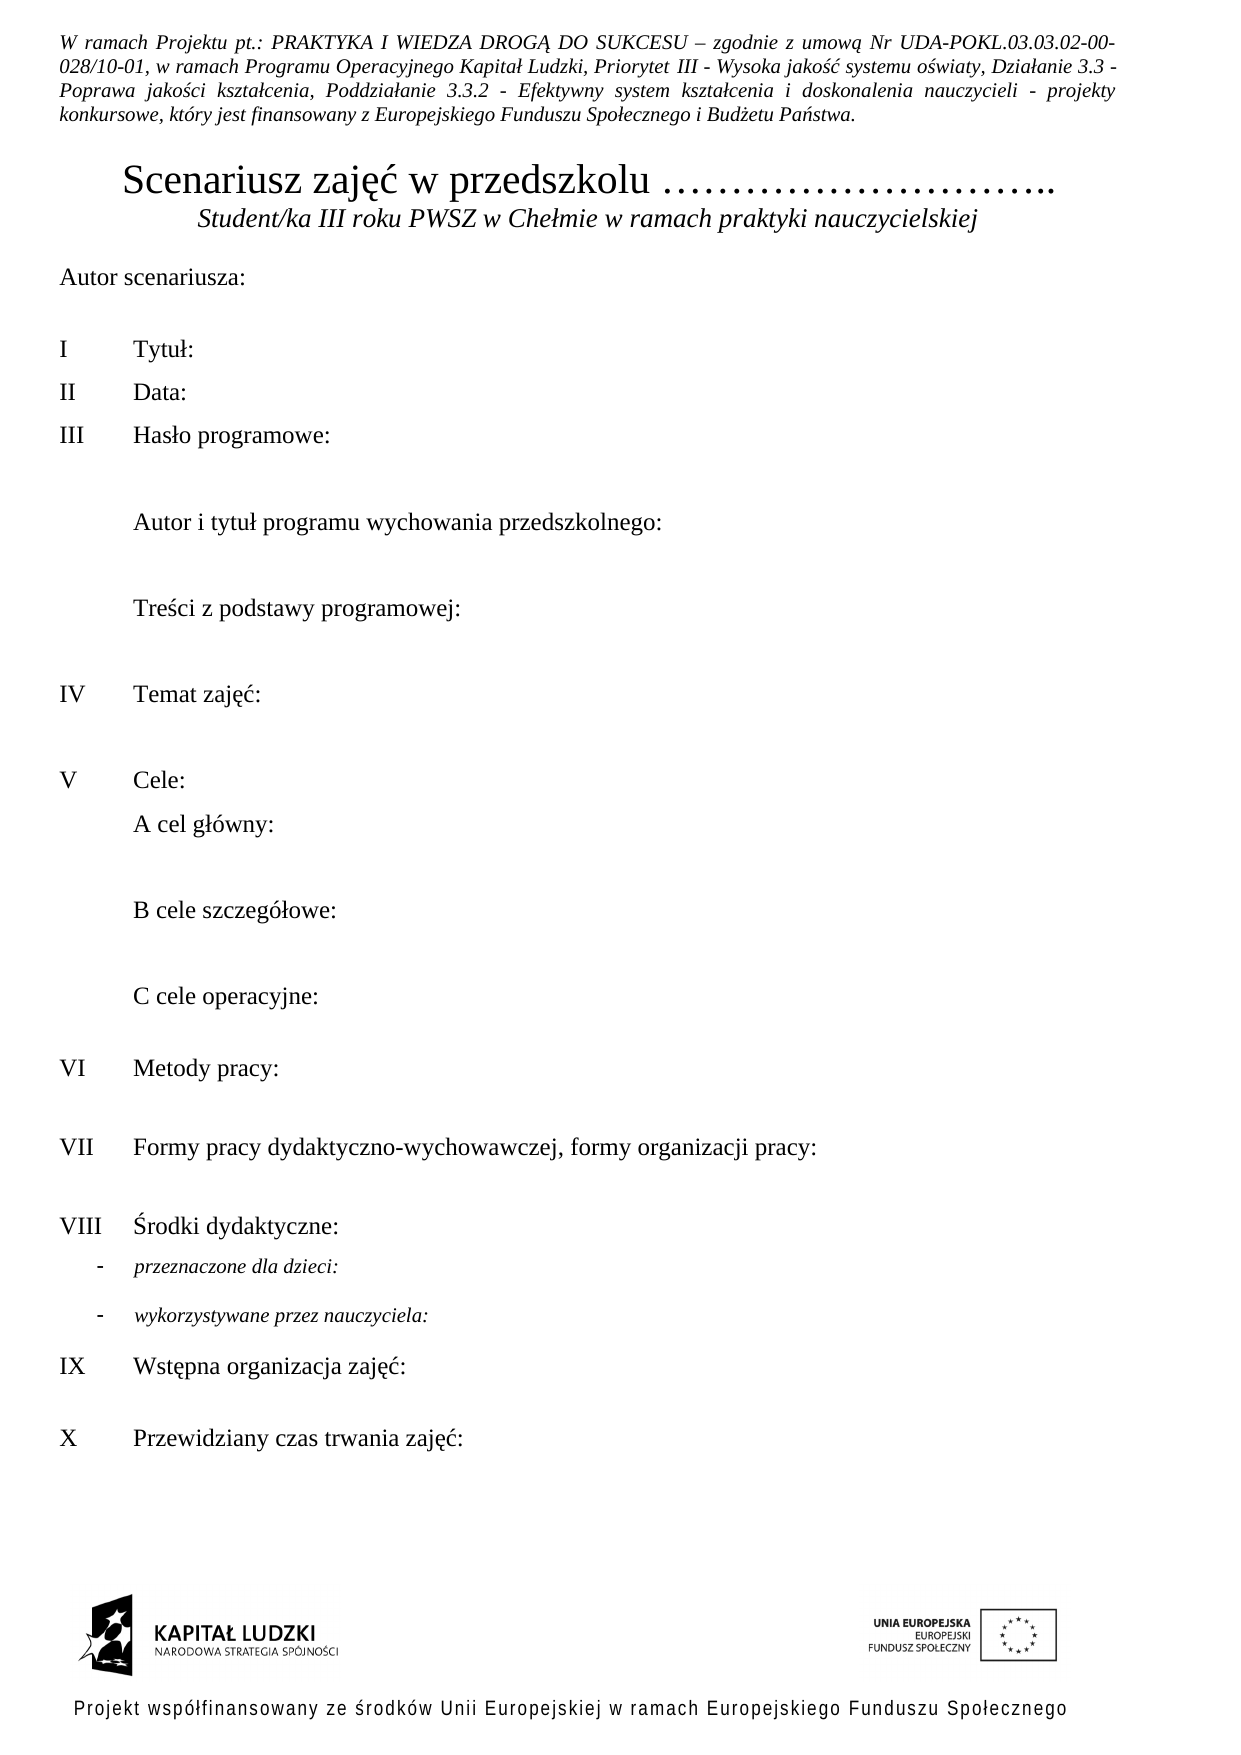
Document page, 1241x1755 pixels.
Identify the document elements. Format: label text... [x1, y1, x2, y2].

text A cel główny: [59, 809, 1119, 837]
text Student/ka III roku PWSZ w Chełmie w ramach praktyki nauczycielskiej [59, 202, 1119, 234]
text IV Temat zajęć: [59, 679, 1119, 708]
text Scenariusz zajęć w przedszkolu ……………………….. [59, 154, 1119, 202]
text VIII Środki dydaktyczne: [59, 1211, 1119, 1240]
list wykorzystywane przez nauczyciela: [97, 1303, 1119, 1327]
text VI Metody pracy: [59, 1053, 1119, 1082]
text V Cele: [59, 766, 1119, 794]
text VII Formy pracy dydaktyczno-wychowawczej, formy organizacji pracy: [59, 1132, 1119, 1161]
text B cele szczegółowe: [59, 895, 1119, 924]
text Autor scenariusza: [59, 262, 1119, 291]
text I Tytuł: [59, 334, 1119, 363]
text C cele operacyjne: [59, 981, 1119, 1010]
text III Hasło programowe: [59, 421, 1119, 449]
text Treści z podstawy programowej: [59, 593, 1119, 622]
list przeznaczone dla dzieci: [97, 1254, 1119, 1278]
text II Data: [59, 377, 1119, 406]
text Autor i tytuł programu wychowania przedszkolnego: [59, 507, 1119, 536]
text X Przewidziany czas trwania zajęć: [59, 1423, 1119, 1451]
text IX Wstępna organizacja zajęć: [59, 1351, 1119, 1379]
